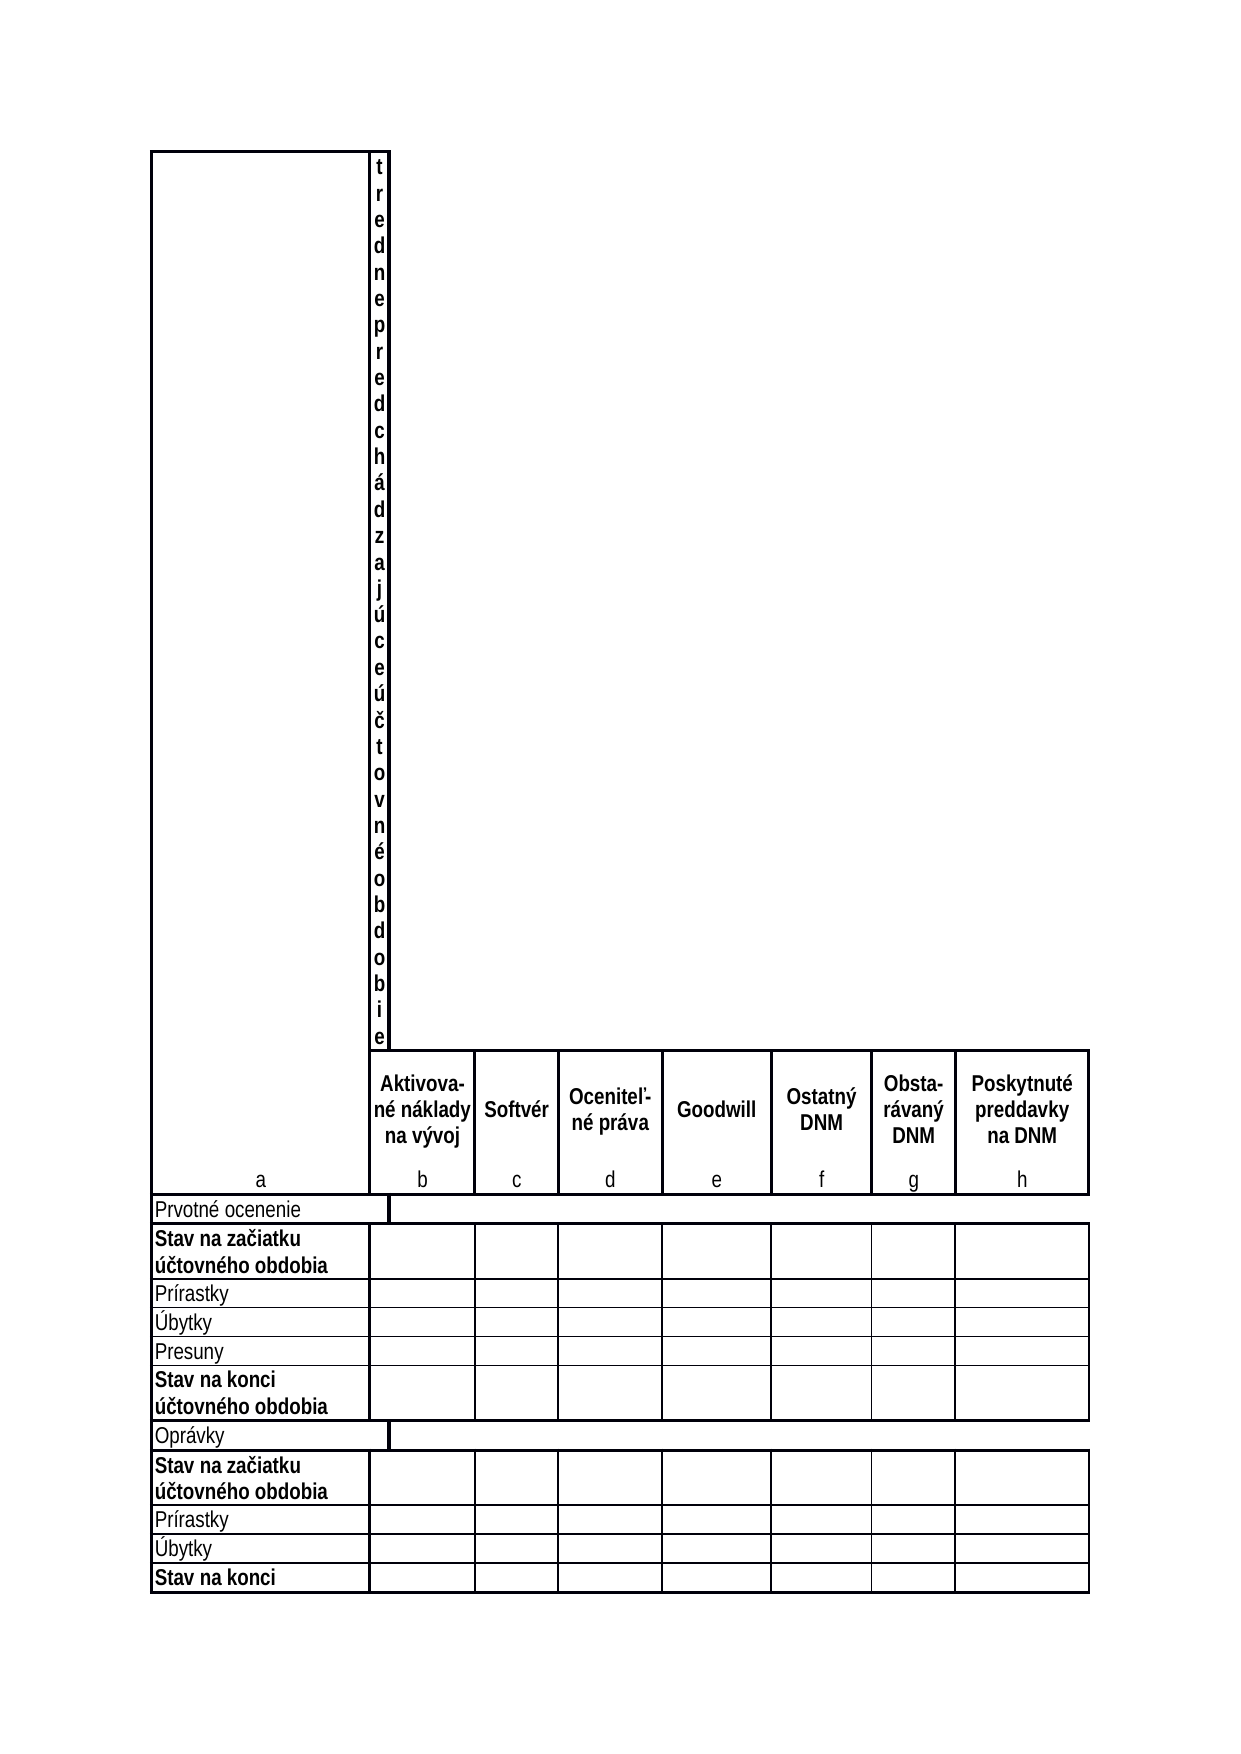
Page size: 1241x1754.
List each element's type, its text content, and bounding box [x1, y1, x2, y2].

table_cell [772, 1506, 871, 1533]
table_cell [663, 1506, 770, 1533]
table_cell [559, 1452, 661, 1504]
table_cell [956, 1225, 1088, 1278]
table_cell [371, 1366, 474, 1419]
table_cell [476, 1535, 557, 1562]
table_cell b [371, 1166, 473, 1193]
table_cell [872, 1452, 954, 1504]
table_cell Prvotné ocenenie [153, 1196, 387, 1222]
table_cell [956, 1452, 1088, 1504]
table_cell [559, 1280, 661, 1307]
table_cell [956, 1280, 1088, 1307]
table_cell [476, 1280, 557, 1307]
table_cell Úbytky [153, 1308, 368, 1336]
table_cell c [476, 1166, 557, 1193]
table_cell Ostatný DNM [773, 1052, 870, 1166]
table_cell [663, 1564, 770, 1591]
table_cell [663, 1337, 770, 1365]
table_cell d [560, 1166, 661, 1193]
table_cell Poskytnuté preddavky na DNM [957, 1052, 1087, 1166]
table_cell [559, 1366, 661, 1419]
table_cell Stav na začiatku účtovného obdobia [153, 1452, 368, 1504]
table_cell [476, 1506, 557, 1533]
table_cell h [957, 1166, 1087, 1193]
table_cell [872, 1535, 954, 1562]
table_cell [371, 1506, 474, 1533]
table_cell [772, 1564, 871, 1591]
table_cell [663, 1366, 770, 1419]
table_cell [772, 1452, 871, 1504]
table_cell [872, 1564, 954, 1591]
table_header tredne predchádzajúce účtovné obdobie [371, 153, 387, 1049]
table_cell Obsta-rávaný DNM [873, 1052, 954, 1166]
table_cell [872, 1366, 954, 1419]
table_cell [371, 1280, 474, 1307]
table_cell [371, 1535, 474, 1562]
table_cell e [664, 1166, 770, 1193]
table_cell [872, 1225, 954, 1278]
table_cell [772, 1225, 871, 1278]
table_cell [663, 1280, 770, 1307]
table_cell Presuny [153, 1337, 368, 1365]
table_cell [772, 1366, 871, 1419]
table_cell [956, 1564, 1088, 1591]
table_cell Prírastky [153, 1506, 368, 1533]
table_cell [476, 1452, 557, 1504]
table_cell [476, 1337, 557, 1365]
table_cell [772, 1535, 871, 1562]
table_cell [371, 1452, 474, 1504]
table_cell Softvér [476, 1052, 557, 1166]
table_cell [772, 1280, 871, 1307]
table_cell [476, 1308, 557, 1336]
table_cell [371, 1337, 474, 1365]
table_cell Stav na konci [153, 1564, 368, 1591]
table_cell [559, 1564, 661, 1591]
table_cell [559, 1225, 661, 1278]
table_cell [772, 1308, 871, 1336]
table_cell [663, 1535, 770, 1562]
table_cell Oprávky [153, 1422, 387, 1448]
table_cell Prírastky [153, 1280, 368, 1307]
table_cell [663, 1308, 770, 1336]
table_cell [872, 1337, 954, 1365]
table_cell [559, 1308, 661, 1336]
table_cell [772, 1337, 871, 1365]
table_cell [371, 1564, 474, 1591]
table_cell [663, 1225, 770, 1278]
table_cell g [873, 1166, 954, 1193]
table_cell [956, 1366, 1088, 1419]
table_cell [956, 1535, 1088, 1562]
table_cell f [773, 1166, 870, 1193]
table_cell [476, 1366, 557, 1419]
table_cell [872, 1506, 954, 1533]
table_cell [476, 1225, 557, 1278]
table_cell [371, 1225, 474, 1278]
table_cell a [153, 1166, 368, 1193]
table_cell [872, 1308, 954, 1336]
table_cell [956, 1337, 1088, 1365]
table_cell [956, 1506, 1088, 1533]
table_cell Úbytky [153, 1535, 368, 1562]
table_cell Aktivova-né náklady na vývoj [371, 1052, 473, 1166]
table_cell [371, 1308, 474, 1336]
table_cell [476, 1564, 557, 1591]
table_cell [559, 1506, 661, 1533]
table_cell [872, 1280, 954, 1307]
table_cell Stav na konci účtovného obdobia [153, 1366, 368, 1419]
table_cell [559, 1535, 661, 1562]
table_cell Stav na začiatku účtovného obdobia [153, 1225, 368, 1278]
table_cell Goodwill [664, 1052, 770, 1166]
table_cell [559, 1337, 661, 1365]
table_cell [956, 1308, 1088, 1336]
table_header [153, 153, 368, 1166]
table_cell Oceniteľ-né práva [560, 1052, 661, 1166]
table_cell [663, 1452, 770, 1504]
